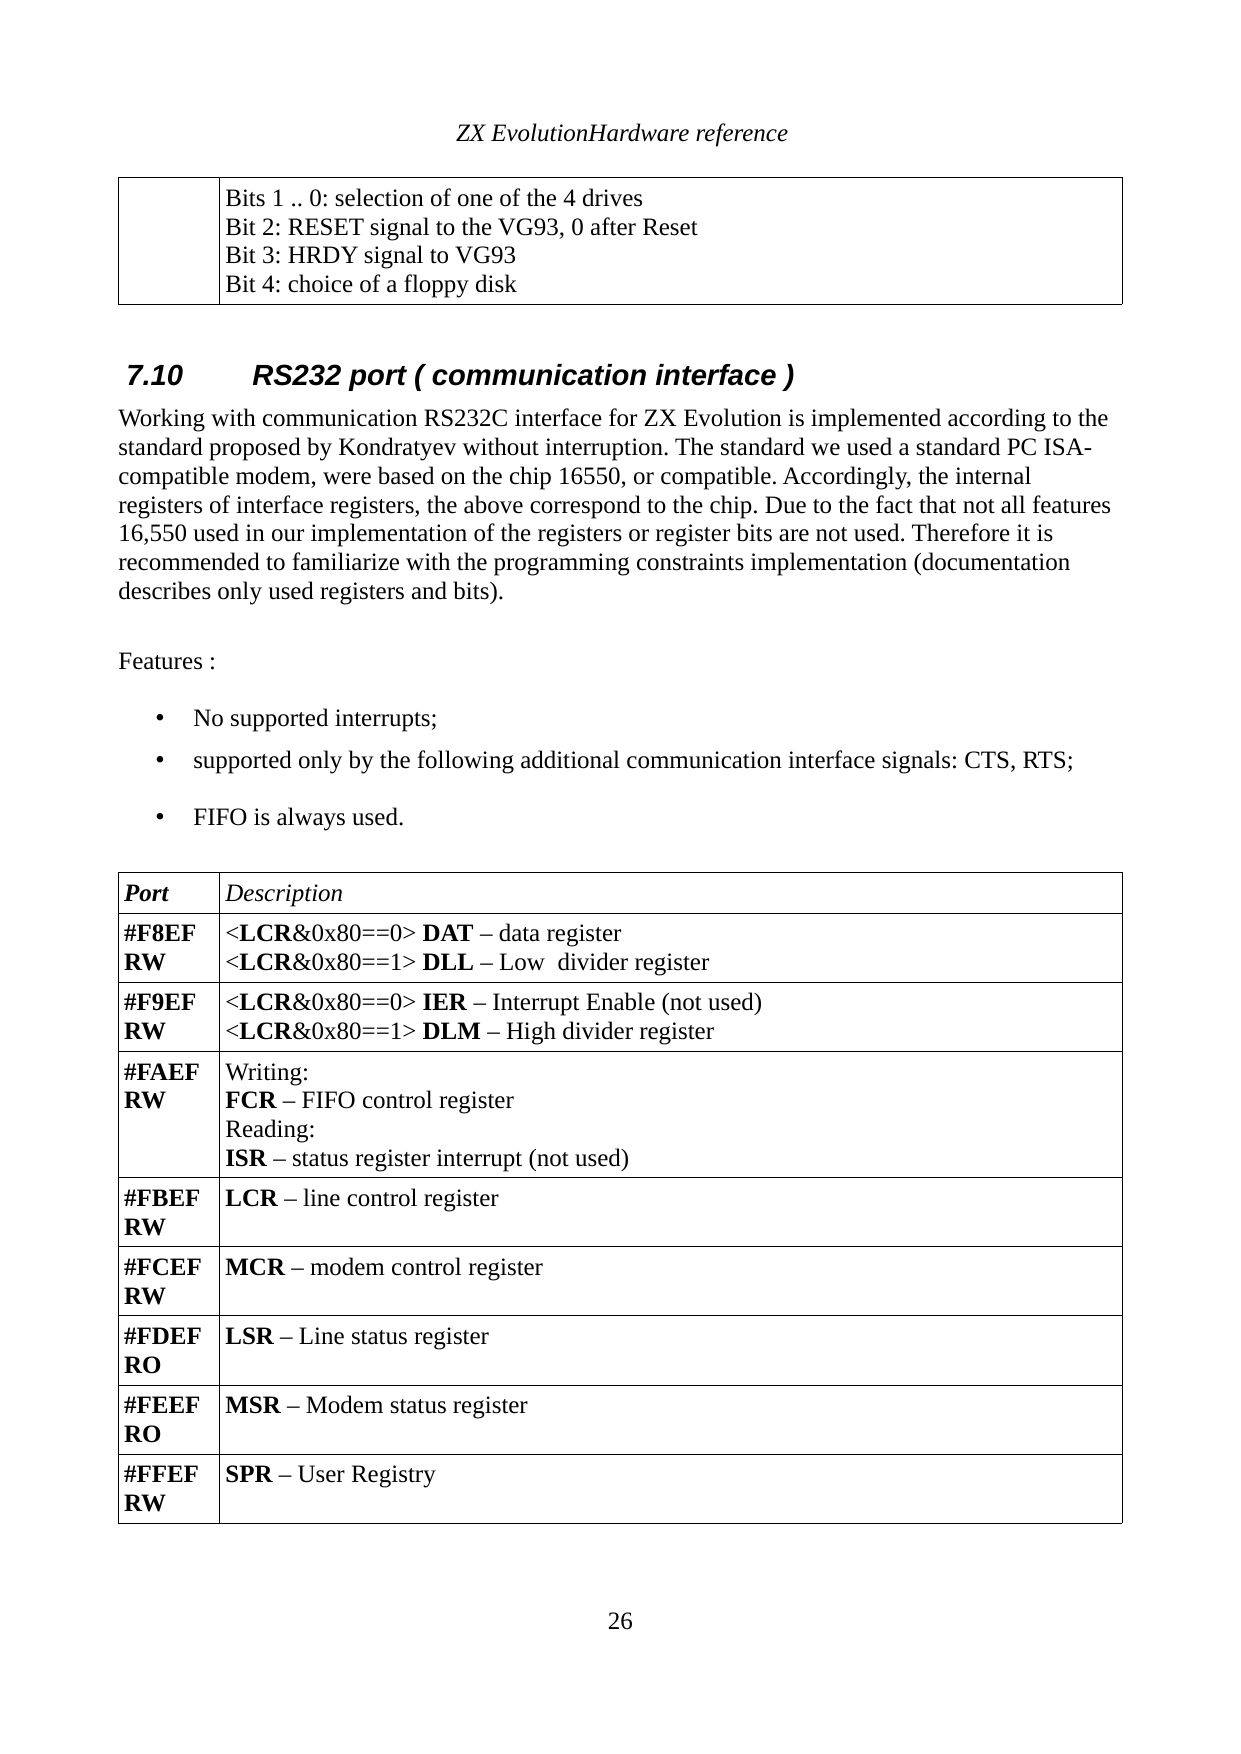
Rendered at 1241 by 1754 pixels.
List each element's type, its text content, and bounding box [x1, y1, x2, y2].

table_cell #F9EF RW [119, 983, 219, 1051]
subtitle RS232 port ( communication interface ) [118, 357, 1122, 391]
table_cell #FAEF RW [119, 1052, 219, 1177]
table_cell MSR – Modem status register [220, 1386, 1122, 1453]
table_cell #FBEF RW [119, 1178, 219, 1246]
table_header Description [220, 873, 1122, 913]
table_cell #FFEF RW [119, 1455, 219, 1523]
table_header Port [119, 873, 219, 913]
text Features : [118, 646, 1122, 675]
list supported only by the following additional communication interface signals: CTS, RTS; [156, 745, 1122, 773]
list No supported interrupts; [156, 703, 1122, 732]
table_cell [119, 178, 219, 304]
table_cell LSR – Line status register [220, 1316, 1122, 1384]
table_cell SPR – User Registry [220, 1455, 1122, 1523]
table_cell #FEEF RO [119, 1386, 219, 1453]
table_cell MCR – modem control register [220, 1247, 1122, 1315]
table_cell #FСEF RW [119, 1247, 219, 1315]
table_cell <LCR&0x80==0> DAT – data register <LCR&0x80==1> DLL – Low divider register [220, 914, 1122, 982]
table_cell Bits 1 .. 0: selection of one of the 4 drives Bit 2: RESET signal to the VG93, 0 after Reset Bit 3: HRDY signal to VG93 Bit 4: choice of a floppy disk [220, 178, 1122, 304]
table_cell #F8EF RW [119, 914, 219, 982]
table_cell Writing: FCR – FIFO control register Reading: ISR – status register interrupt (not used) [220, 1052, 1122, 1177]
table_cell LCR – line control register [220, 1178, 1122, 1246]
list FIFO is always used. [156, 802, 1122, 831]
table_cell <LCR&0x80==0> IER – Interrupt Enable (not used) <LCR&0x80==1> DLM – High divider register [220, 983, 1122, 1051]
text Working with communication RS232C interface for ZX Evolution is implemented according to the standard proposed by Kondratyev without interruption. The standard we used a standard PC ISA-compatible modem, were based on the chip 16550, or compatible. Accordingly, the internal registers of interface registers, the above correspond to the chip. Due to the fact that not all features 16,550 used in our implementation of the registers or register bits are not used. Therefore it is recommended to familiarize with the programming constraints implementation (documentation describes only used registers and bits). [118, 403, 1122, 605]
table_cell #FDEF RO [119, 1316, 219, 1384]
